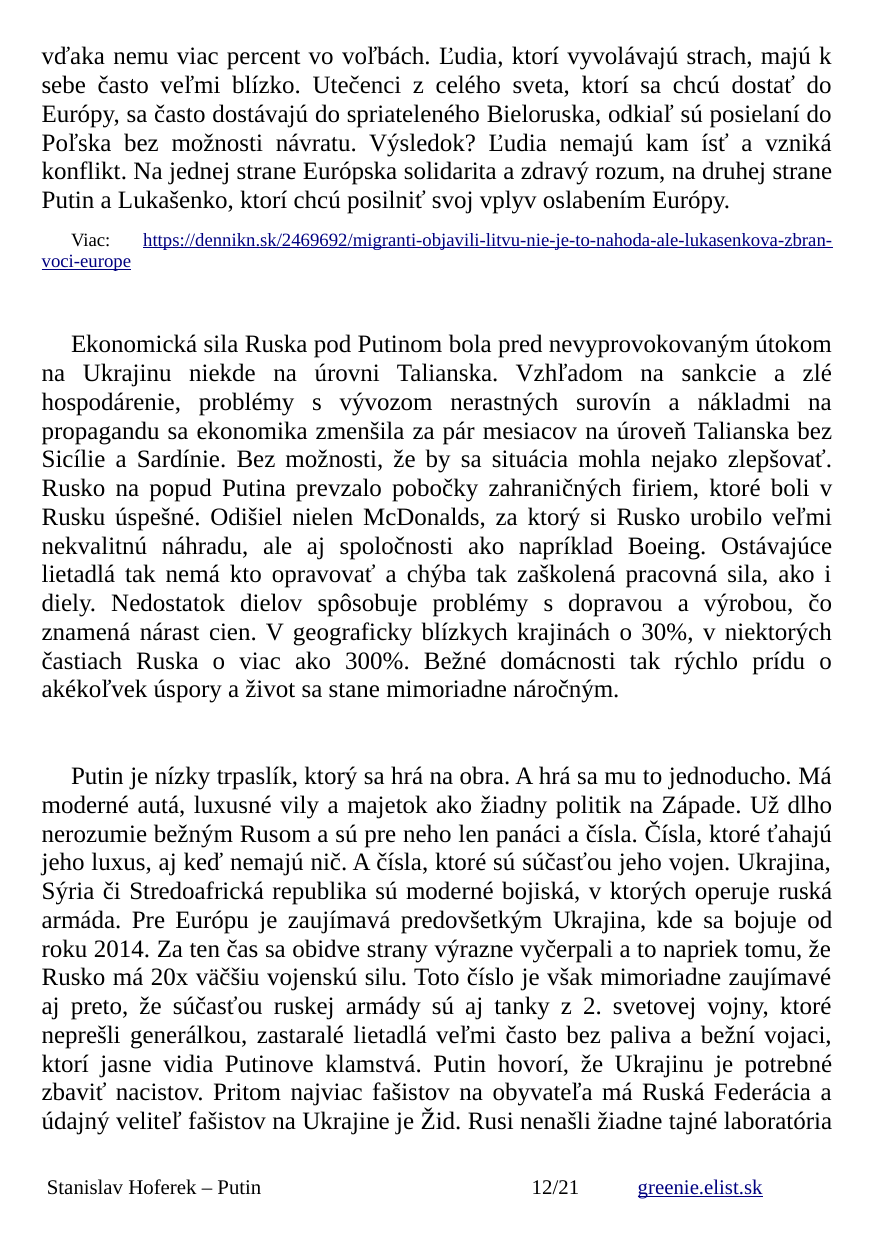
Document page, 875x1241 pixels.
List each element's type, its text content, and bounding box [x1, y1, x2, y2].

text Ekonomická sila Ruska pod Putinom bola pred nevyprovokovaným útokom na Ukrajinu niekde na úrovni Talianska. Vzhľadom na sankcie a zlé hospodárenie, problémy s vývozom nerastných surovín a nákladmi na propagandu sa ekonomika zmenšila za pár mesiacov na úroveň Talianska bez Sicílie a Sardínie. Bez možnosti, že by sa situácia mohla nejako zlepšovať. Rusko na popud Putina prevzalo pobočky zahraničných firiem, ktoré boli v Rusku úspešné. Odišiel nielen McDonalds, za ktorý si Rusko urobilo veľmi nekvalitnú náhradu, ale aj spoločnosti ako napríklad Boeing. Ostávajúce lietadlá tak nemá kto opravovať a chýba tak zaškolená pracovná sila, ako i diely. Nedostatok dielov spôsobuje problémy s dopravou a výrobou, čo znamená nárast cien. V geograficky blízkych krajinách o 30%, v niektorých častiach Ruska o viac ako 300%. Bežné domácnosti tak rýchlo prídu o akékoľvek úspory a život sa stane mimoriadne náročným. [41, 329, 833, 703]
text Putin je nízky trpaslík, ktorý sa hrá na obra. A hrá sa mu to jednoducho. Má moderné autá, luxusné vily a majetok ako žiadny politik na Západe. Už dlho nerozumie bežným Rusom a sú pre neho len panáci a čísla. Čísla, ktoré ťahajú jeho luxus, aj keď nemajú nič. A čísla, ktoré sú súčasťou jeho vojen. Ukrajina, Sýria či Stredoafrická republika sú moderné bojiská, v ktorých operuje ruská armáda. Pre Európu je zaujímavá predovšetkým Ukrajina, kde sa bojuje od roku 2014. Za ten čas sa obidve strany výrazne vyčerpali a to napriek tomu, že Rusko má 20x väčšiu vojenskú silu. Toto číslo je však mimoriadne zaujímavé aj preto, že súčasťou ruskej armády sú aj tanky z 2. svetovej vojny, ktoré neprešli generálkou, zastaralé lietadlá veľmi často bez paliva a bežní vojaci, ktorí jasne vidia Putinove klamstvá. Putin hovorí, že Ukrajinu je potrebné zbaviť nacistov. Pritom najviac fašistov na obyvateľa má Ruská Federácia a údajný veliteľ fašistov na Ukrajine je Žid. Rusi nenašli žiadne tajné laboratória [41, 761, 833, 1135]
text Viac: https://dennikn.sk/2469692/migranti-objavili-litvu-nie-je-to-nahoda-ale-lukasenkova-zbran-voci-europe [41, 228, 833, 272]
text vďaka nemu viac percent vo voľbách. Ľudia, ktorí vyvolávajú strach, majú k sebe často veľmi blízko. Utečenci z celého sveta, ktorí sa chcú dostať do Európy, sa často dostávajú do spriateleného Bieloruska, odkiaľ sú posielaní do Poľska bez možnosti návratu. Výsledok? Ľudia nemajú kam ísť a vzniká konflikt. Na jednej strane Európska solidarita a zdravý rozum, na druhej strane Putin a Lukašenko, ktorí chcú posilniť svoj vplyv oslabením Európy. [41, 41, 833, 214]
